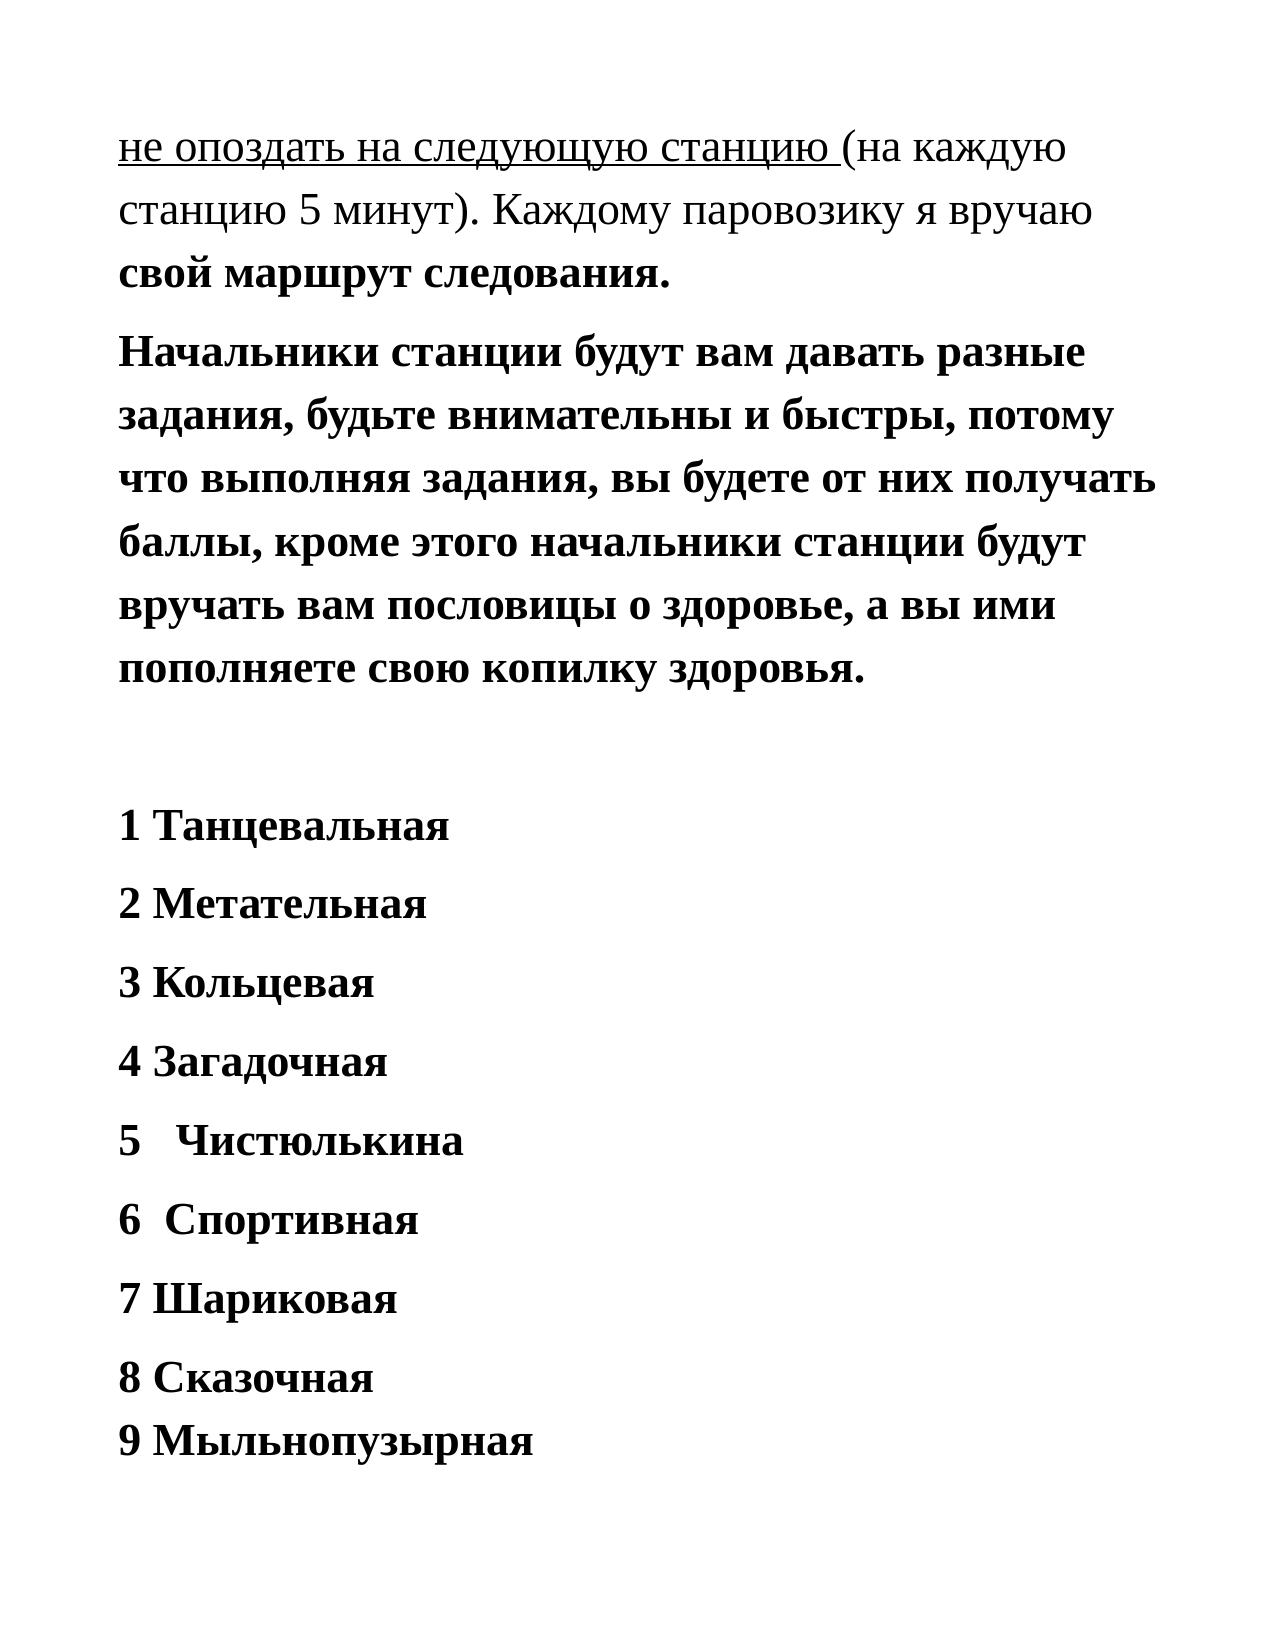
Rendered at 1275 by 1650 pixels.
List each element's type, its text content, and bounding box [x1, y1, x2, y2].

text 1 Танцевальная [118, 797, 1157, 850]
text 3 Кольцевая [118, 955, 1157, 1008]
text 7 Шариковая [118, 1270, 1157, 1323]
text 4 Загадочная [118, 1034, 1157, 1087]
text 8 Сказочная 9 Мыльнопузырная [118, 1349, 1157, 1465]
text Начальники станции будут вам давать разные задания, будьте внимательны и быстры, потому что выполняя задания, вы будете от них получать баллы, кроме этого начальники станции будут вручать вам пословицы о здоровье, а вы ими пополняете свою копилку здоровья. [118, 323, 1157, 692]
text 6 Спортивная [118, 1192, 1157, 1244]
text не опоздать на следующую станцию (на каждую станцию 5 минут). Каждому паровозику я вручаю свой маршрут следования. [118, 118, 1157, 297]
text 2 Метательная [118, 876, 1157, 929]
text 5 Чистюлькина [118, 1113, 1157, 1165]
